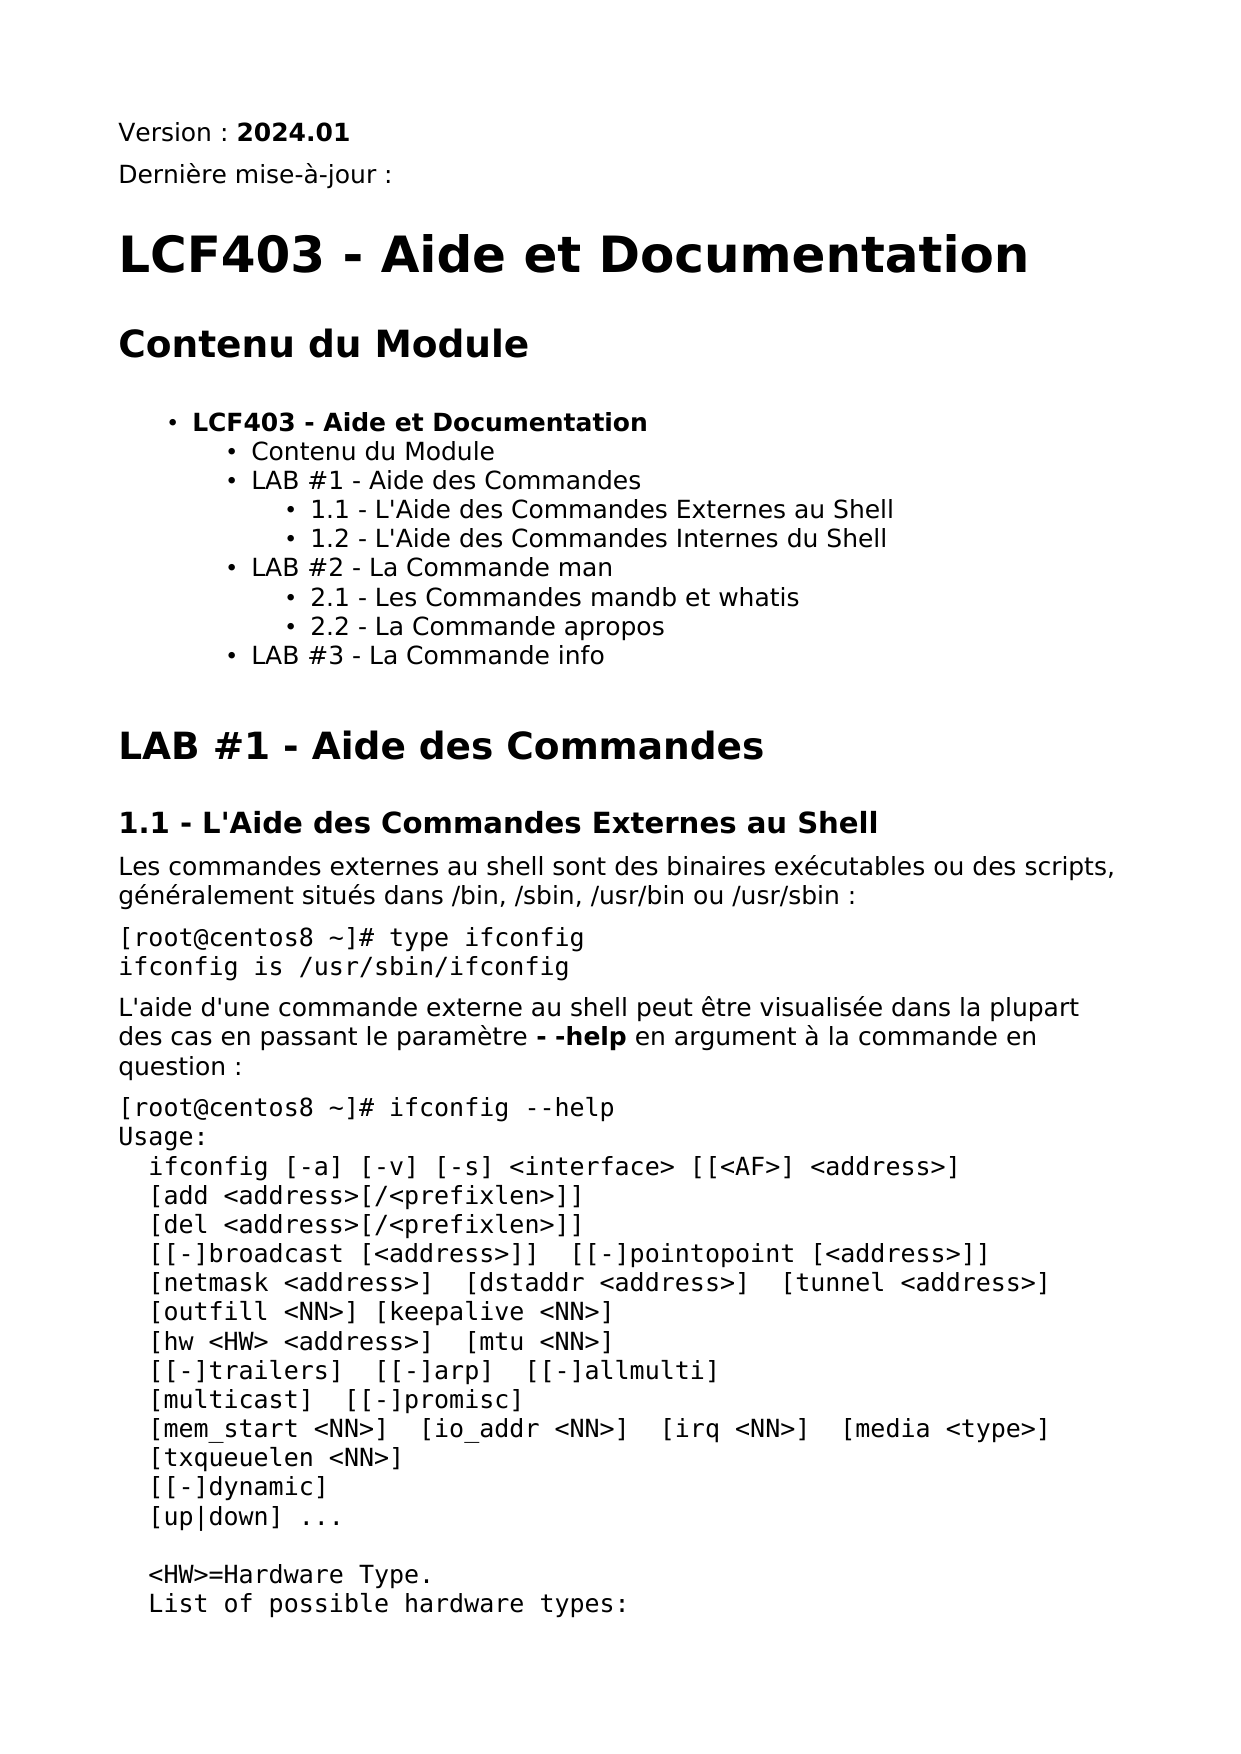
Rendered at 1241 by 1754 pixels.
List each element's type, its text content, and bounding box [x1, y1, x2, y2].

text [root@centos8 ~]# ifconfig --help Usage: ifconfig [-a] [-v] [-s] <interface> [[<AF>] <address>] [add <address>[/<prefixlen>]] [del <address>[/<prefixlen>]] [[-]broadcast [<address>]] [[-]pointopoint [<address>]] [netmask <address>] [dstaddr <address>] [tunnel <address>] [outfill <NN>] [keepalive <NN>] [hw <HW> <address>] [mtu <NN>] [[-]trailers] [[-]arp] [[-]allmulti] [multicast] [[-]promisc] [mem_start <NN>] [io_addr <NN>] [irq <NN>] [media <type>] [txqueuelen <NN>] [[-]dynamic] [up|down] ... <HW>=Hardware Type. List of possible hardware types: [118, 1093, 1122, 1618]
text [root@centos8 ~]# type ifconfig ifconfig is /usr/sbin/ifconfig [118, 923, 1122, 982]
text Dernière mise-à-jour : [118, 160, 1122, 189]
list LAB #2 - La Commande man [236, 554, 1122, 583]
list 1.1 - L'Aide des Commandes Externes au Shell [295, 495, 1122, 524]
subtitle LCF403 - Aide et Documentation [118, 226, 1122, 285]
list 2.1 - Les Commandes mandb et whatis [295, 583, 1122, 612]
list 2.2 - La Commande apropos [295, 612, 1122, 641]
text L'aide d'une commande externe au shell peut être visualisée dans la plupart des cas en passant le paramètre - -help en argument à la commande en question : [118, 993, 1122, 1081]
subtitle Contenu du Module [118, 322, 1122, 366]
text Les commandes externes au shell sont des binaires exécutables ou des scripts, généralement situés dans /bin, /sbin, /usr/bin ou /usr/sbin : [118, 852, 1122, 911]
subtitle LAB #1 - Aide des Commandes [118, 725, 1122, 768]
list 1.2 - L'Aide des Commandes Internes du Shell [295, 524, 1122, 554]
list Contenu du Module [236, 437, 1122, 466]
list LCF403 - Aide et Documentation [177, 408, 1122, 437]
list LAB #3 - La Commande info [236, 641, 1122, 670]
list LAB #1 - Aide des Commandes [236, 466, 1122, 495]
subtitle 1.1 - L'Aide des Commandes Externes au Shell [118, 806, 1122, 840]
text Version : 2024.01 [118, 118, 1122, 147]
